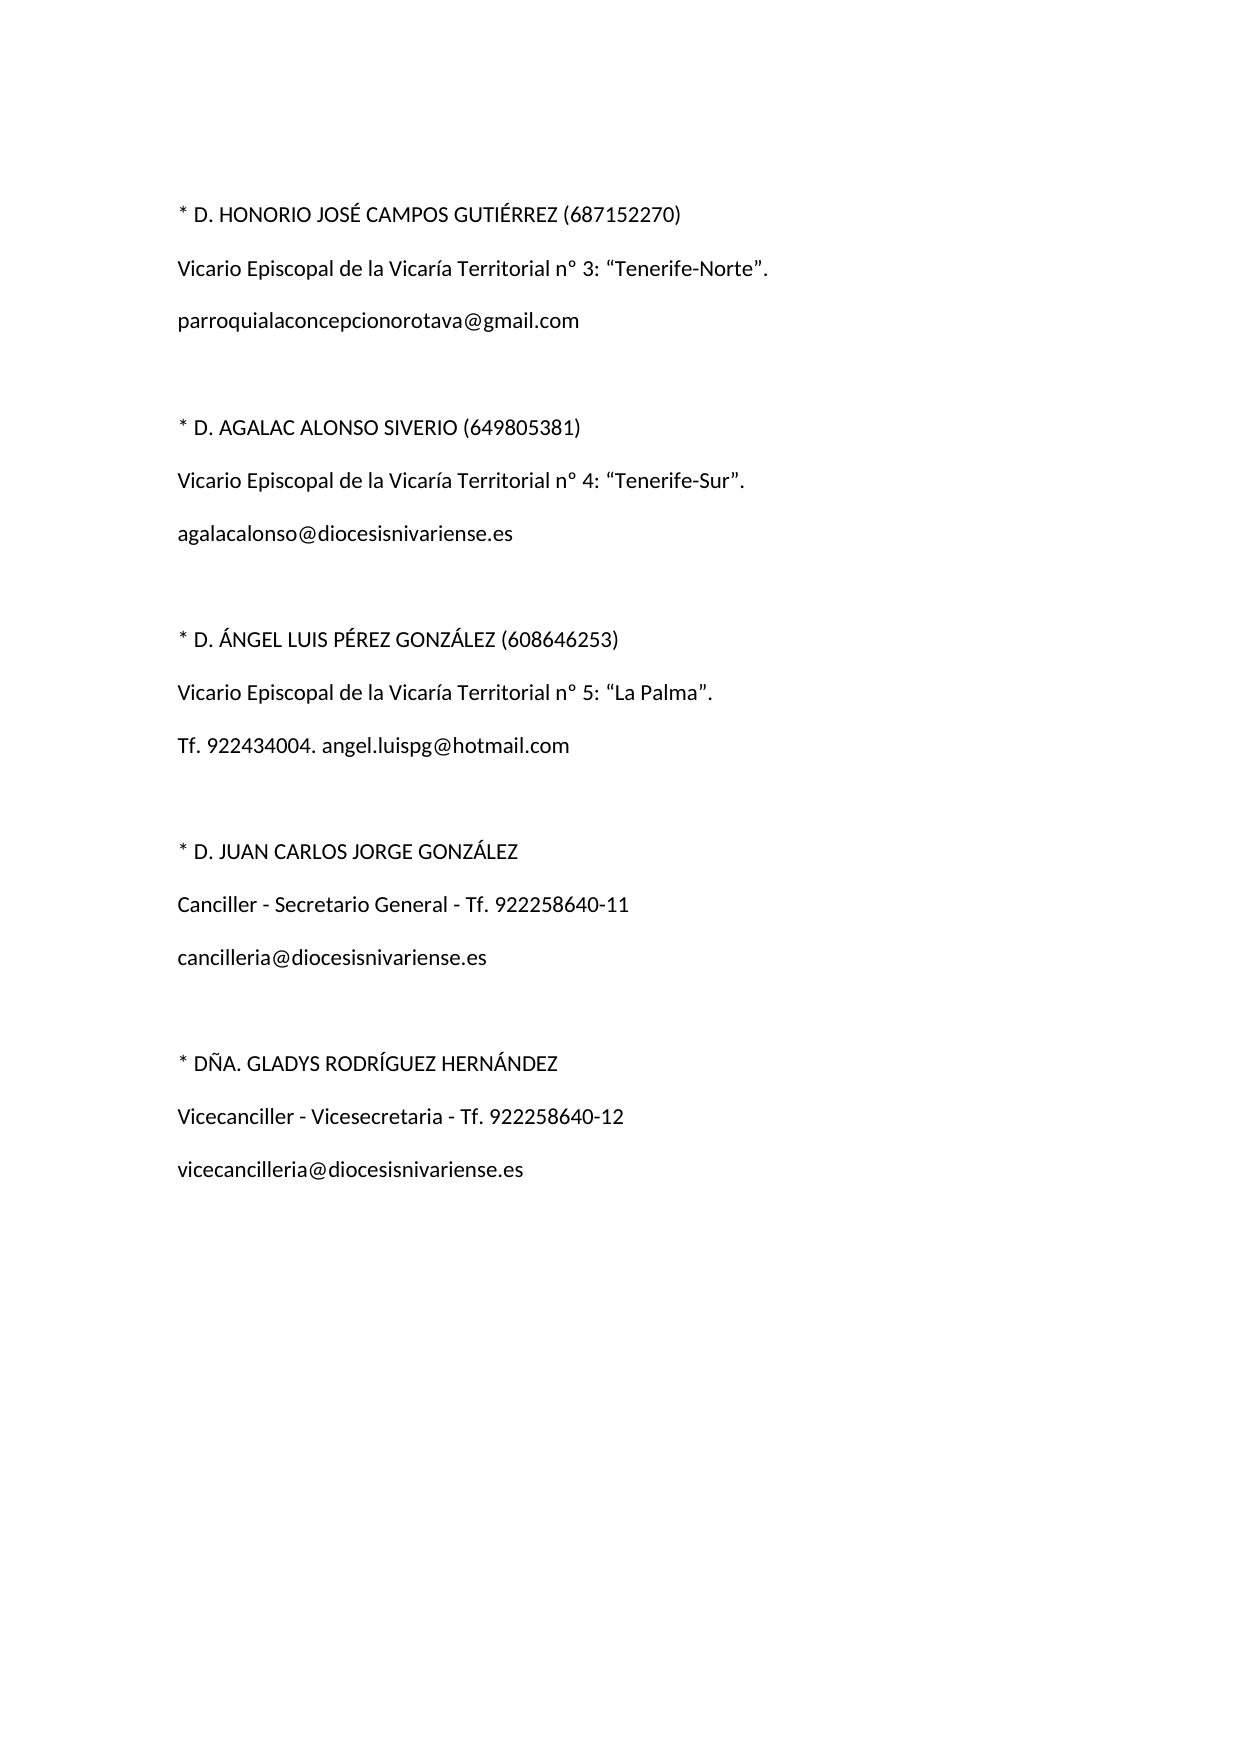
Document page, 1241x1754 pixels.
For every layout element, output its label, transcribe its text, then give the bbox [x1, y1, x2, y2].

text * D. JUAN CARLOS JORGE GONZÁLEZ [177, 837, 1063, 865]
text Vicario Episcopal de la Vicaría Territorial nº 4: “Tenerife-Sur”. [177, 466, 1063, 494]
text parroquialaconcepcionorotava@gmail.com [177, 307, 1063, 335]
text * DÑA. GLADYS RODRÍGUEZ HERNÁNDEZ [177, 1049, 1063, 1077]
text cancilleria@diocesisnivariense.es [177, 943, 1063, 971]
text Vicecanciller - Vicesecretaria - Tf. 922258640-12 [177, 1102, 1063, 1130]
text Canciller - Secretario General - Tf. 922258640-11 [177, 890, 1063, 918]
text agalacalonso@diocesisnivariense.es [177, 519, 1063, 547]
text Tf. 922434004. angel.luispg@hotmail.com [177, 731, 1063, 759]
text * D. AGALAC ALONSO SIVERIO (649805381) [177, 413, 1063, 441]
text Vicario Episcopal de la Vicaría Territorial nº 5: “La Palma”. [177, 678, 1063, 706]
text vicecancilleria@diocesisnivariense.es [177, 1155, 1063, 1183]
text Vicario Episcopal de la Vicaría Territorial nº 3: “Tenerife-Norte”. [177, 254, 1063, 282]
text * D. HONORIO JOSÉ CAMPOS GUTIÉRREZ (687152270) [177, 201, 1063, 229]
text * D. ÁNGEL LUIS PÉREZ GONZÁLEZ (608646253) [177, 625, 1063, 653]
